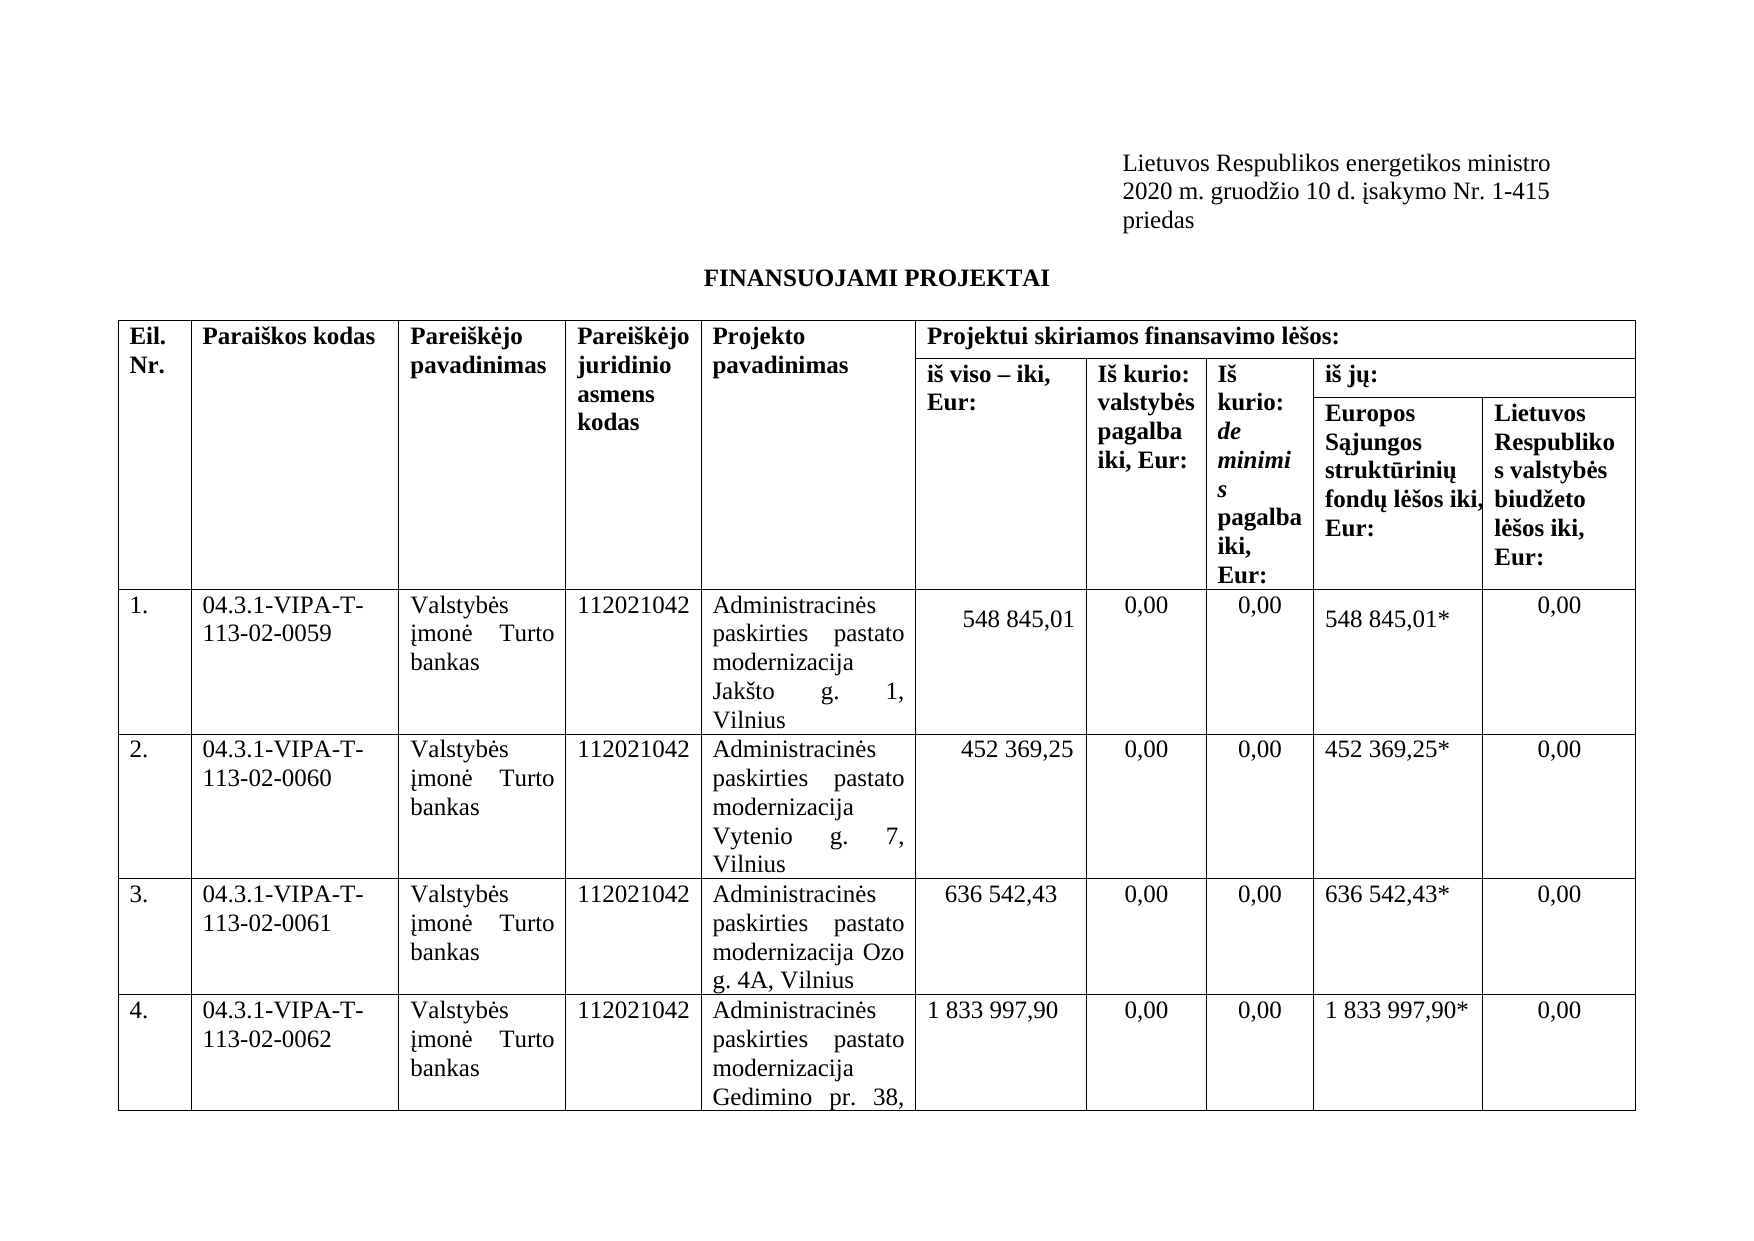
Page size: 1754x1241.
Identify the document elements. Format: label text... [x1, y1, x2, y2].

table_cell 0,00 [1087, 995, 1206, 1110]
table_cell 1 833 997,90* [1314, 995, 1482, 1110]
table_cell 112021042 [566, 735, 701, 878]
table_cell 112021042 [566, 995, 701, 1110]
table_header Eil. Nr. [119, 321, 191, 589]
table_cell 1. [119, 590, 191, 733]
table_cell Administracinės paskirties pastato modernizacija Vytenio g. 7, Vilnius [702, 735, 915, 878]
table_cell Europos Sąjungos struktūrinių fondų lėšos iki, Eur: [1314, 398, 1482, 589]
text 2020 m. gruodžio 10 d. įsakymo Nr. 1-415 [1122, 176, 1636, 205]
table_cell Administracinės paskirties pastato modernizacija Jakšto g. 1, Vilnius [702, 590, 915, 733]
text priedas [1122, 205, 1636, 234]
table_cell 548 845,01* [1314, 590, 1482, 733]
table_cell Valstybės įmonė Turto bankas [399, 879, 565, 994]
table_cell Administracinės paskirties pastato modernizacija Ozo g. 4A, Vilnius [702, 879, 915, 994]
table_cell Iš kurio: de minimis pagalba iki, Eur: [1207, 359, 1313, 589]
table_cell 04.3.1-VIPA-T-113-02-0059 [192, 590, 398, 733]
table_cell 0,00 [1087, 590, 1206, 733]
table_cell 0,00 [1087, 879, 1206, 994]
table_cell 636 542,43 [916, 879, 1086, 994]
table_cell 0,00 [1483, 590, 1635, 733]
table_header Pareiškėjo juridinio asmens kodas [566, 321, 701, 589]
table_header Paraiškos kodas [192, 321, 398, 589]
table_cell 636 542,43* [1314, 879, 1482, 994]
table_cell Valstybės įmonė Turto bankas [399, 995, 565, 1110]
table_cell 0,00 [1483, 879, 1635, 994]
table_cell Iš kurio: valstybės pagalba iki, Eur: [1087, 359, 1206, 589]
table_cell 112021042 [566, 590, 701, 733]
table_cell 0,00 [1207, 879, 1313, 994]
table_cell 0,00 [1483, 995, 1635, 1110]
table_cell 3. [119, 879, 191, 994]
table_cell 04.3.1-VIPA-T-113-02-0060 [192, 735, 398, 878]
table_cell 0,00 [1087, 735, 1206, 878]
table_cell 452 369,25* [1314, 735, 1482, 878]
table_cell 0,00 [1207, 590, 1313, 733]
table_cell 112021042 [566, 879, 701, 994]
table_cell Lietuvos Respublikos valstybės biudžeto lėšos iki, Eur: [1483, 398, 1635, 589]
table_cell Valstybės įmonė Turto bankas [399, 590, 565, 733]
table_cell 0,00 [1483, 735, 1635, 878]
table_cell iš jų: [1314, 359, 1635, 397]
table_cell Valstybės įmonė Turto bankas [399, 735, 565, 878]
table_cell 452 369,25 [916, 735, 1086, 878]
table_cell 04.3.1-VIPA-T-113-02-0062 [192, 995, 398, 1110]
table_header Pareiškėjo pavadinimas [399, 321, 565, 589]
table_header Projekto pavadinimas [702, 321, 915, 589]
table_cell 1 833 997,90 [916, 995, 1086, 1110]
table_cell 04.3.1-VIPA-T-113-02-0061 [192, 879, 398, 994]
table_cell Administracinės paskirties pastato modernizacija Gedimino pr. 38, [702, 995, 915, 1110]
table_cell iš viso – iki, Eur: [916, 359, 1086, 589]
table_header Projektui skiriamos finansavimo lėšos: [916, 321, 1635, 358]
table_cell 548 845,01 [916, 590, 1086, 733]
table_cell 0,00 [1207, 995, 1313, 1110]
table_cell 4. [119, 995, 191, 1110]
text FINANSUOJAMI PROJEKTAI [118, 263, 1636, 291]
text Lietuvos Respublikos energetikos ministro [1122, 148, 1636, 176]
table_cell 2. [119, 735, 191, 878]
table_cell 0,00 [1207, 735, 1313, 878]
